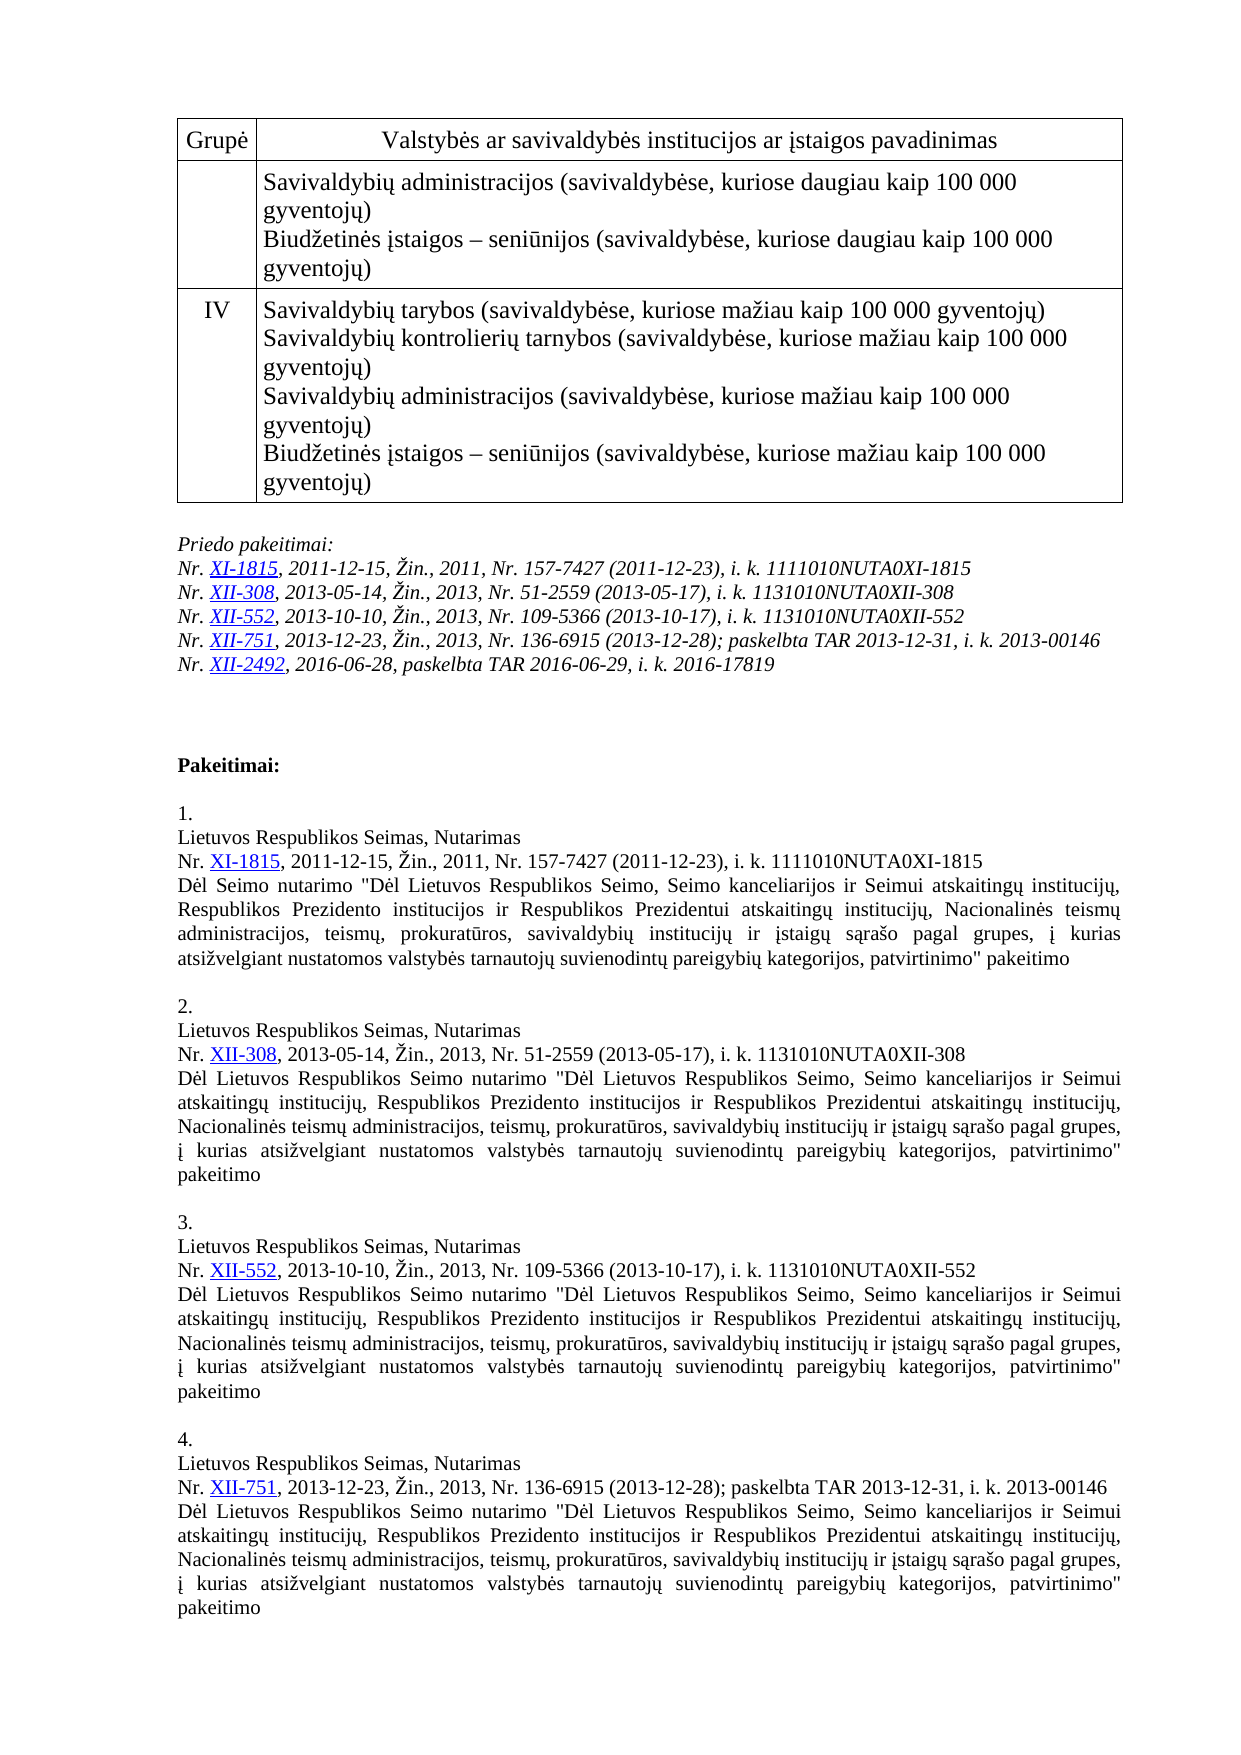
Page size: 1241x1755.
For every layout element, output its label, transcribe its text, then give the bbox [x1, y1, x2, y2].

text Dėl Lietuvos Respublikos Seimo nutarimo "Dėl Lietuvos Respublikos Seimo, Seimo kanceliarijos ir Seimui atskaitingų institucijų, Respublikos Prezidento institucijos ir Respublikos Prezidentui atskaitingų institucijų, Nacionalinės teismų administracijos, teismų, prokuratūros, savivaldybių institucijų ir įstaigų sąrašo pagal grupes, į kurias atsižvelgiant nustatomos valstybės tarnautojų suvienodintų pareigybių kategorijos, patvirtinimo" pakeitimo [177, 1499, 1122, 1619]
text Priedo pakeitimai: [177, 532, 1122, 556]
text Nr. XII-751, 2013-12-23, Žin., 2013, Nr. 136-6915 (2013-12-28); paskelbta TAR 2013-12-31, i. k. 2013-00146 [177, 628, 1122, 652]
text Lietuvos Respublikos Seimas, Nutarimas [177, 825, 1122, 849]
text 2. [177, 993, 1122, 1018]
table_cell IV [178, 289, 256, 502]
text Nr. XII-552, 2013-10-10, Žin., 2013, Nr. 109-5366 (2013-10-17), i. k. 1131010NUTA0XII-552 [177, 1258, 1122, 1282]
text 1. [177, 801, 1122, 825]
table_header Grupė [178, 119, 256, 160]
text Nr. XII-552, 2013-10-10, Žin., 2013, Nr. 109-5366 (2013-10-17), i. k. 1131010NUTA0XII-552 [177, 604, 1122, 628]
text Dėl Seimo nutarimo "Dėl Lietuvos Respublikos Seimo, Seimo kanceliarijos ir Seimui atskaitingų institucijų, Respublikos Prezidento institucijos ir Respublikos Prezidentui atskaitingų institucijų, Nacionalinės teismų administracijos, teismų, prokuratūros, savivaldybių institucijų ir įstaigų sąrašo pagal grupes, į kurias atsižvelgiant nustatomos valstybės tarnautojų suvienodintų pareigybių kategorijos, patvirtinimo" pakeitimo [177, 873, 1122, 969]
text Dėl Lietuvos Respublikos Seimo nutarimo "Dėl Lietuvos Respublikos Seimo, Seimo kanceliarijos ir Seimui atskaitingų institucijų, Respublikos Prezidento institucijos ir Respublikos Prezidentui atskaitingų institucijų, Nacionalinės teismų administracijos, teismų, prokuratūros, savivaldybių institucijų ir įstaigų sąrašo pagal grupes, į kurias atsižvelgiant nustatomos valstybės tarnautojų suvienodintų pareigybių kategorijos, patvirtinimo" pakeitimo [177, 1282, 1122, 1403]
text Dėl Lietuvos Respublikos Seimo nutarimo "Dėl Lietuvos Respublikos Seimo, Seimo kanceliarijos ir Seimui atskaitingų institucijų, Respublikos Prezidento institucijos ir Respublikos Prezidentui atskaitingų institucijų, Nacionalinės teismų administracijos, teismų, prokuratūros, savivaldybių institucijų ir įstaigų sąrašo pagal grupes, į kurias atsižvelgiant nustatomos valstybės tarnautojų suvienodintų pareigybių kategorijos, patvirtinimo" pakeitimo [177, 1066, 1122, 1186]
text Nr. XII-308, 2013-05-14, Žin., 2013, Nr. 51-2559 (2013-05-17), i. k. 1131010NUTA0XII-308 [177, 1042, 1122, 1066]
text Nr. XI-1815, 2011-12-15, Žin., 2011, Nr. 157-7427 (2011-12-23), i. k. 1111010NUTA0XI-1815 [177, 556, 1122, 580]
text 3. [177, 1210, 1122, 1234]
table_cell Savivaldybių administracijos (savivaldybėse, kuriose daugiau kaip 100 000 gyventojų) Biudžetinės įstaigos – seniūnijos (savivaldybėse, kuriose daugiau kaip 100 000 gyventojų) [257, 161, 1122, 288]
text Nr. XII-308, 2013-05-14, Žin., 2013, Nr. 51-2559 (2013-05-17), i. k. 1131010NUTA0XII-308 [177, 580, 1122, 604]
table_cell [178, 161, 256, 288]
text Lietuvos Respublikos Seimas, Nutarimas [177, 1451, 1122, 1475]
text Lietuvos Respublikos Seimas, Nutarimas [177, 1018, 1122, 1042]
text 4. [177, 1427, 1122, 1451]
table_cell Savivaldybių tarybos (savivaldybėse, kuriose mažiau kaip 100 000 gyventojų) Savivaldybių kontrolierių tarnybos (savivaldybėse, kuriose mažiau kaip 100 000 gyventojų) Savivaldybių administracijos (savivaldybėse, kuriose mažiau kaip 100 000 gyventojų) Biudžetinės įstaigos – seniūnijos (savivaldybėse, kuriose mažiau kaip 100 000 gyventojų) [257, 289, 1122, 502]
text Nr. XII-751, 2013-12-23, Žin., 2013, Nr. 136-6915 (2013-12-28); paskelbta TAR 2013-12-31, i. k. 2013-00146 [177, 1475, 1122, 1499]
text Nr. XII-2492, 2016-06-28, paskelbta TAR 2016-06-29, i. k. 2016-17819 [177, 652, 1122, 676]
text Pakeitimai: [177, 753, 1122, 777]
table_header Valstybės ar savivaldybės institucijos ar įstaigos pavadinimas [257, 119, 1122, 160]
text Lietuvos Respublikos Seimas, Nutarimas [177, 1234, 1122, 1258]
text Nr. XI-1815, 2011-12-15, Žin., 2011, Nr. 157-7427 (2011-12-23), i. k. 1111010NUTA0XI-1815 [177, 849, 1122, 873]
